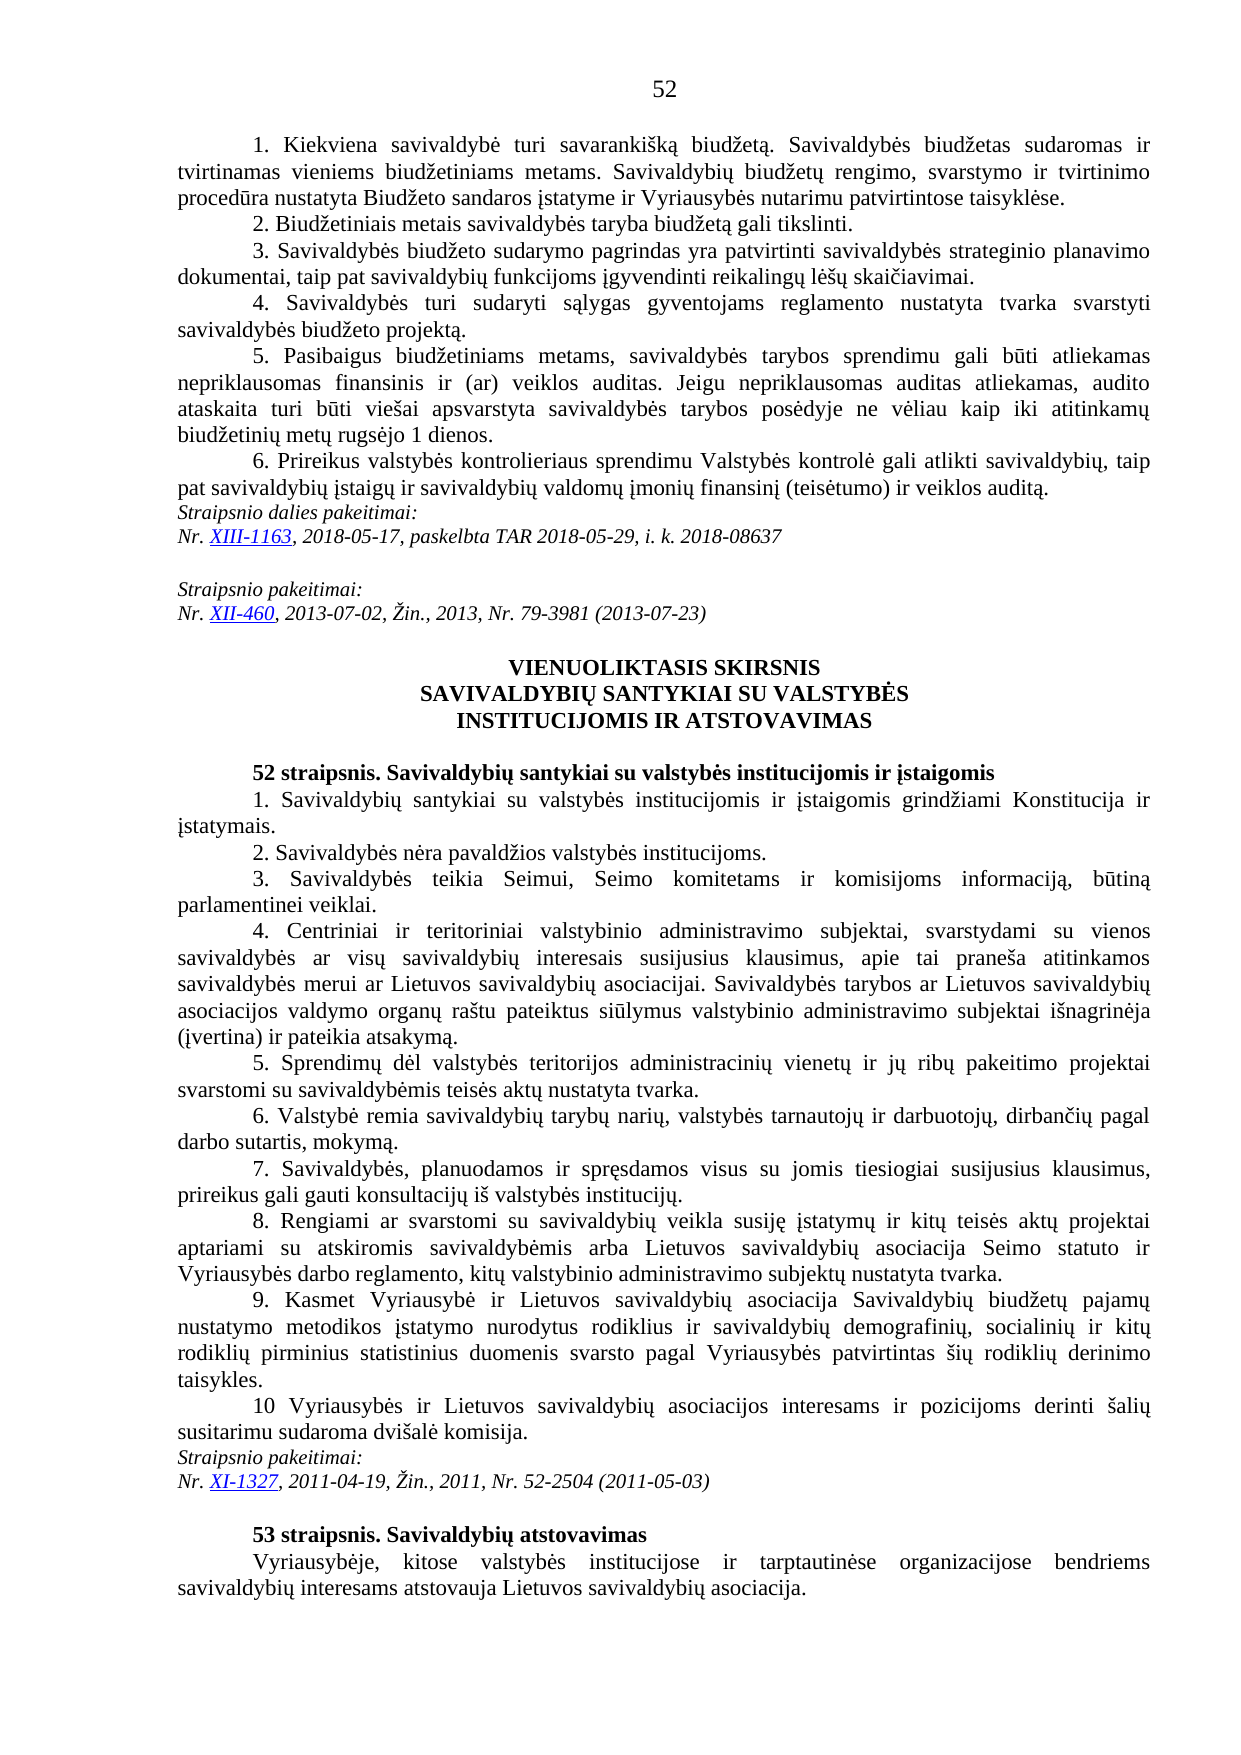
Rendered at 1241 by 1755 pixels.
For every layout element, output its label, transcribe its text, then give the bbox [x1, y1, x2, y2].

text 7. Savivaldybės, planuodamos ir spręsdamos visus su jomis tiesiogiai susijusius klausimus, prireikus gali gauti konsultacijų iš valstybės institucijų. [177, 1155, 1152, 1207]
text 2. Biudžetiniais metais savivaldybės taryba biudžetą gali tikslinti. [177, 210, 1152, 237]
text Vyriausybėje, kitose valstybės institucijose ir tarptautinėse organizacijose bendriems savivaldybių interesams atstovauja Lietuvos savivaldybių asociacija. [177, 1548, 1152, 1601]
text Nr. XII-460, 2013-07-02, Žin., 2013, Nr. 79-3981 (2013-07-23) [177, 601, 1152, 625]
text INSTITUCIJOMIS IR ATSTOVAVIMAS [177, 707, 1152, 733]
text 52 straipsnis. Savivaldybių santykiai su valstybės institucijomis ir įstaigomis [177, 759, 1152, 786]
text VIENUOLIKTASIS SKIRSNIS [177, 654, 1152, 680]
text 3. Savivaldybės biudžeto sudarymo pagrindas yra patvirtinti savivaldybės strateginio planavimo dokumentai, taip pat savivaldybių funkcijoms įgyvendinti reikalingų lėšų skaičiavimai. [177, 237, 1152, 289]
text 1. Savivaldybių santykiai su valstybės institucijomis ir įstaigomis grindžiami Konstitucija ir įstatymais. [177, 786, 1152, 838]
text Nr. XI-1327, 2011-04-19, Žin., 2011, Nr. 52-2504 (2011-05-03) [177, 1469, 1152, 1493]
text SAVIVALDYBIŲ SANTYKIAI SU VALSTYBĖS [177, 680, 1152, 707]
text 2. Savivaldybės nėra pavaldžios valstybės institucijoms. [177, 838, 1152, 865]
text 3. Savivaldybės teikia Seimui, Seimo komitetams ir komisijoms informaciją, būtiną parlamentinei veiklai. [177, 865, 1152, 918]
text Straipsnio dalies pakeitimai: [177, 500, 1152, 524]
text 6. Prireikus valstybės kontrolieriaus sprendimu Valstybės kontrolė gali atlikti savivaldybių, taip pat savivaldybių įstaigų ir savivaldybių valdomų įmonių finansinį (teisėtumo) ir veiklos auditą. [177, 448, 1152, 500]
text 4. Savivaldybės turi sudaryti sąlygas gyventojams reglamento nustatyta tvarka svarstyti savivaldybės biudžeto projektą. [177, 289, 1152, 342]
text 10 Vyriausybės ir Lietuvos savivaldybių asociacijos interesams ir pozicijoms derinti šalių susitarimu sudaroma dvišalė komisija. [177, 1392, 1152, 1445]
text Nr. XIII-1163, 2018-05-17, paskelbta TAR 2018-05-29, i. k. 2018-08637 [177, 524, 1152, 548]
text 5. Pasibaigus biudžetiniams metams, savivaldybės tarybos sprendimu gali būti atliekamas nepriklausomas finansinis ir (ar) veiklos auditas. Jeigu nepriklausomas auditas atliekamas, audito ataskaita turi būti viešai apsvarstyta savivaldybės tarybos posėdyje ne vėliau kaip iki atitinkamų biudžetinių metų rugsėjo 1 dienos. [177, 342, 1152, 448]
text 8. Rengiami ar svarstomi su savivaldybių veikla susiję įstatymų ir kitų teisės aktų projektai aptariami su atskiromis savivaldybėmis arba Lietuvos savivaldybių asociacija Seimo statuto ir Vyriausybės darbo reglamento, kitų valstybinio administravimo subjektų nustatyta tvarka. [177, 1207, 1152, 1287]
text 53 straipsnis. Savivaldybių atstovavimas [177, 1522, 1152, 1548]
text 4. Centriniai ir teritoriniai valstybinio administravimo subjektai, svarstydami su vienos savivaldybės ar visų savivaldybių interesais susijusius klausimus, apie tai praneša atitinkamos savivaldybės merui ar Lietuvos savivaldybių asociacijai. Savivaldybės tarybos ar Lietuvos savivaldybių asociacijos valdymo organų raštu pateiktus siūlymus valstybinio administravimo subjektai išnagrinėja (įvertina) ir pateikia atsakymą. [177, 918, 1152, 1049]
text 9. Kasmet Vyriausybė ir Lietuvos savivaldybių asociacija Savivaldybių biudžetų pajamų nustatymo metodikos įstatymo nurodytus rodiklius ir savivaldybių demografinių, socialinių ir kitų rodiklių pirminius statistinius duomenis svarsto pagal Vyriausybės patvirtintas šių rodiklių derinimo taisykles. [177, 1287, 1152, 1392]
text 1. Kiekviena savivaldybė turi savarankišką biudžetą. Savivaldybės biudžetas sudaromas ir tvirtinamas vieniems biudžetiniams metams. Savivaldybių biudžetų rengimo, svarstymo ir tvirtinimo procedūra nustatyta Biudžeto sandaros įstatyme ir Vyriausybės nutarimu patvirtintose taisyklėse. [177, 131, 1152, 210]
text 5. Sprendimų dėl valstybės teritorijos administracinių vienetų ir jų ribų pakeitimo projektai svarstomi su savivaldybėmis teisės aktų nustatyta tvarka. [177, 1049, 1152, 1102]
text Straipsnio pakeitimai: [177, 577, 1152, 601]
text 6. Valstybė remia savivaldybių tarybų narių, valstybės tarnautojų ir darbuotojų, dirbančių pagal darbo sutartis, mokymą. [177, 1102, 1152, 1155]
text Straipsnio pakeitimai: [177, 1445, 1152, 1469]
